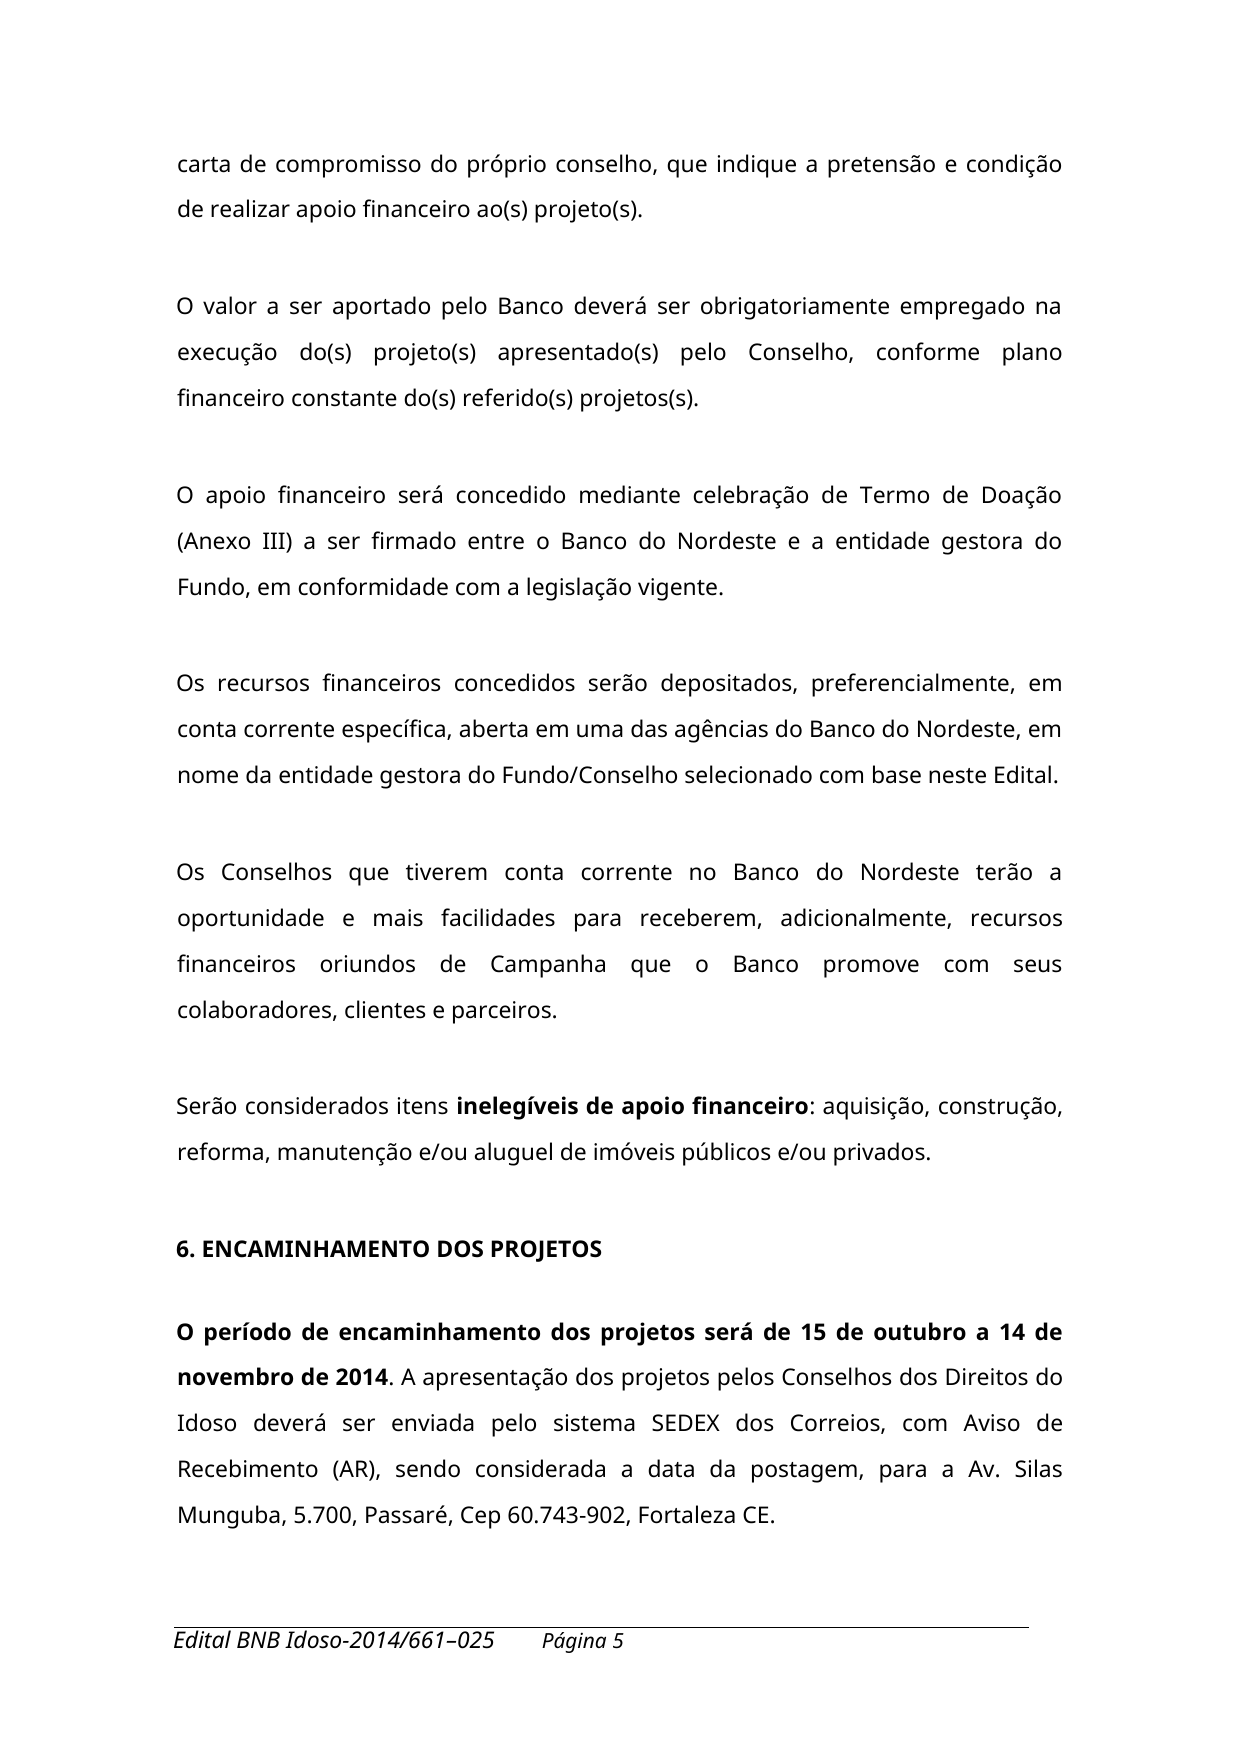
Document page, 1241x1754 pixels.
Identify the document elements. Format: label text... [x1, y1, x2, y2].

text Os Conselhos que tiverem conta corrente no Banco do Nordeste terão a oportunidade e mais facilidades para receberem, adicionalmente, recursos financeiros oriundos de Campanha que o Banco promove com seus colaboradores, clientes e parceiros. [176, 856, 1063, 1025]
text O período de encaminhamento dos projetos será de 15 de outubro a 14 de novembro de 2014. A apresentação dos projetos pelos Conselhos dos Direitos do Idoso deverá ser enviada pelo sistema SEDEX dos Correios, com Aviso de Recebimento (AR), sendo considerada a data da postagem, para a Av. Silas Munguba, 5.700, Passaré, Cep 60.743-902, Fortaleza CE. [176, 1315, 1063, 1530]
text Serão considerados itens inelegíveis de apoio financeiro: aquisição, construção, reforma, manutenção e/ou aluguel de imóveis públicos e/ou privados. [176, 1090, 1063, 1167]
text 6. ENCAMINHAMENTO DOS PROJETOS [176, 1233, 1063, 1264]
text O apoio financeiro será concedido mediante celebração de Termo de Doação (Anexo III) a ser firmado entre o Banco do Nordeste e a entidade gestora do Fundo, em conformidade com a legislação vigente. [176, 479, 1063, 602]
text O valor a ser aportado pelo Banco deverá ser obrigatoriamente empregado na execução do(s) projeto(s) apresentado(s) pelo Conselho, conforme plano financeiro constante do(s) referido(s) projetos(s). [176, 290, 1063, 413]
text Os recursos financeiros concedidos serão depositados, preferencialmente, em conta corrente específica, aberta em uma das agências do Banco do Nordeste, em nome da entidade gestora do Fundo/Conselho selecionado com base neste Edital. [176, 667, 1063, 790]
text carta de compromisso do próprio conselho, que indique a pretensão e condição de realizar apoio financeiro ao(s) projeto(s). [176, 147, 1063, 225]
